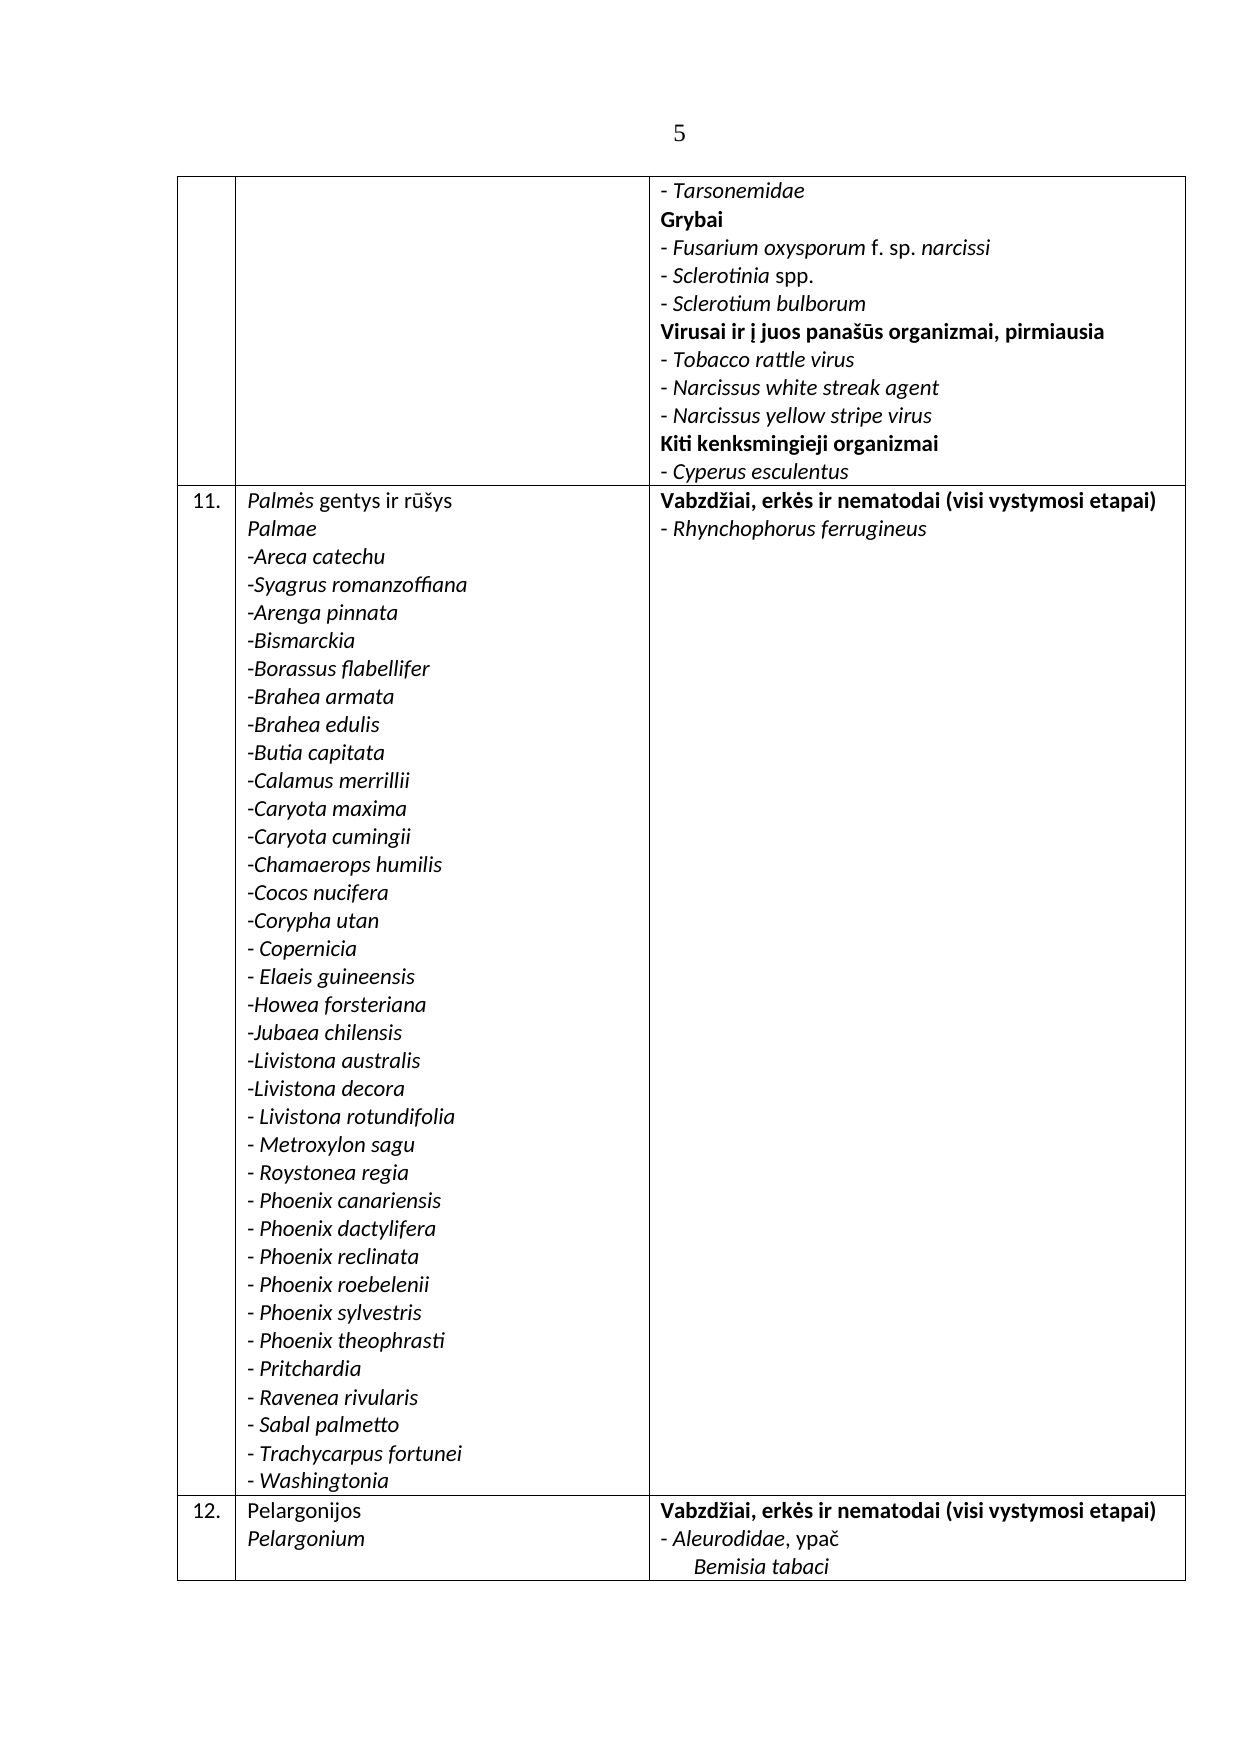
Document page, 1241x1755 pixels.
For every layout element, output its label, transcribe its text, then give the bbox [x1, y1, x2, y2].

table_cell Vabzdžiai, erkės ir nematodai (visi vystymosi etapai) - Rhynchophorus ferrugineus [650, 486, 1185, 1495]
table_cell [178, 177, 235, 485]
table_cell Pelargonijos Pelargonium [236, 1496, 649, 1580]
table_cell [236, 177, 649, 485]
table_cell - Tarsonemidae Grybai - Fusarium oxysporum f. sp. narcissi - Sclerotinia spp. - Sclerotium bulborum Virusai ir į juos panašūs organizmai, pirmiausia - Tobacco rattle virus - Narcissus white streak agent - Narcissus yellow stripe virus Kiti kenksmingieji organizmai - Cyperus esculentus [650, 177, 1185, 485]
table_cell Vabzdžiai, erkės ir nematodai (visi vystymosi etapai) - Aleurodidae, ypač Bemisia tabaci [650, 1496, 1185, 1580]
table_cell 12. [178, 1496, 235, 1580]
table_cell Palmės gentys ir rūšys Palmae -Areca catechu -Syagrus romanzoffiana -Arenga pinnata -Bismarckia -Borassus flabellifer -Brahea armata -Brahea edulis -Butia capitata -Calamus merrillii -Caryota maxima -Caryota cumingii -Chamaerops humilis -Cocos nucifera -Corypha utan - Copernicia - Elaeis guineensis -Howea forsteriana -Jubaea chilensis -Livistona australis -Livistona decora - Livistona rotundifolia - Metroxylon sagu - Roystonea regia - Phoenix canariensis - Phoenix dactylifera - Phoenix reclinata - Phoenix roebelenii - Phoenix sylvestris - Phoenix theophrasti - Pritchardia - Ravenea rivularis - Sabal palmetto - Trachycarpus fortunei - Washingtonia [236, 486, 649, 1495]
table_cell 11. [178, 486, 235, 1495]
